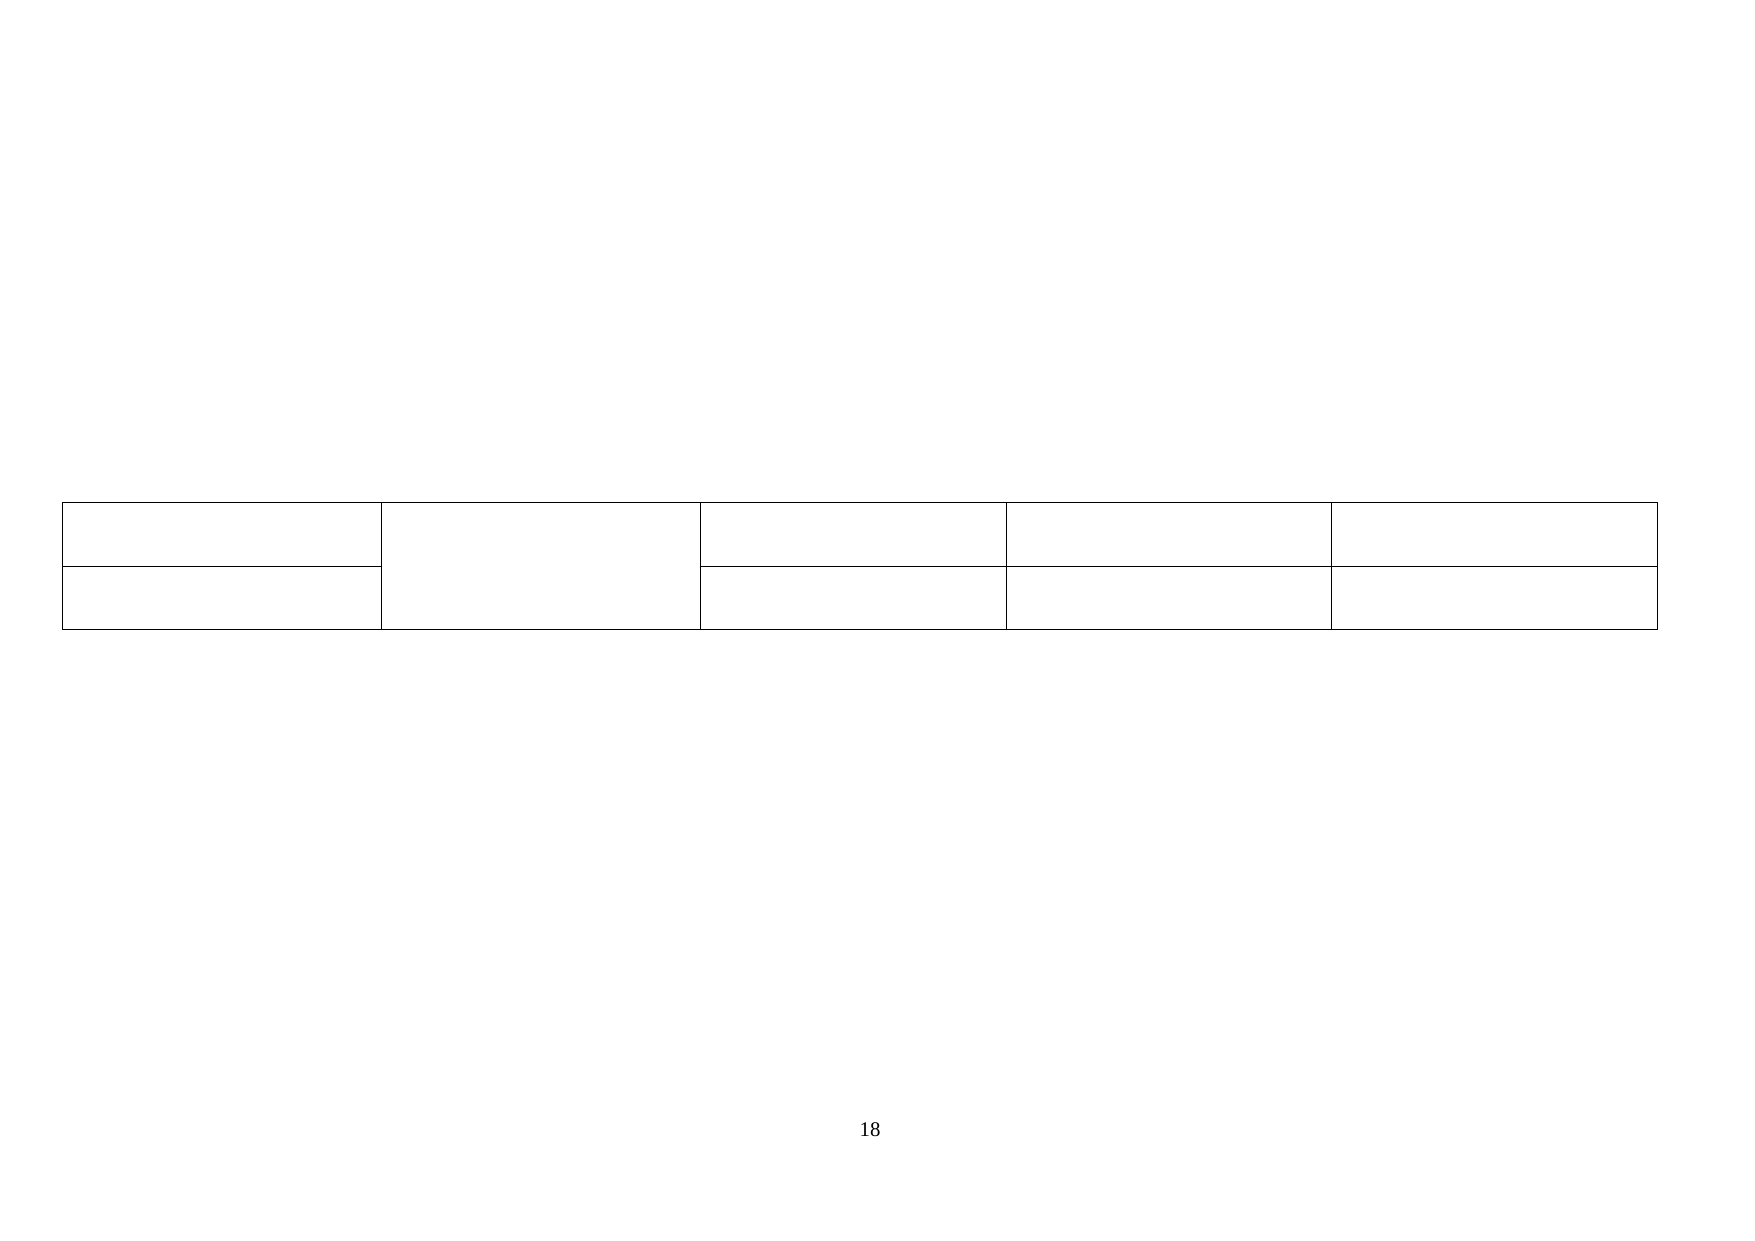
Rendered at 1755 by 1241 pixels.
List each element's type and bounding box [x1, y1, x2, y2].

table_cell [1007, 567, 1331, 629]
table_cell [701, 567, 1006, 629]
table_cell [63, 567, 381, 629]
table_cell [1332, 503, 1657, 566]
table_cell [701, 503, 1006, 566]
table_cell [1332, 567, 1657, 629]
table_cell [63, 503, 381, 566]
table_cell [1007, 503, 1331, 566]
table_cell [382, 503, 700, 629]
